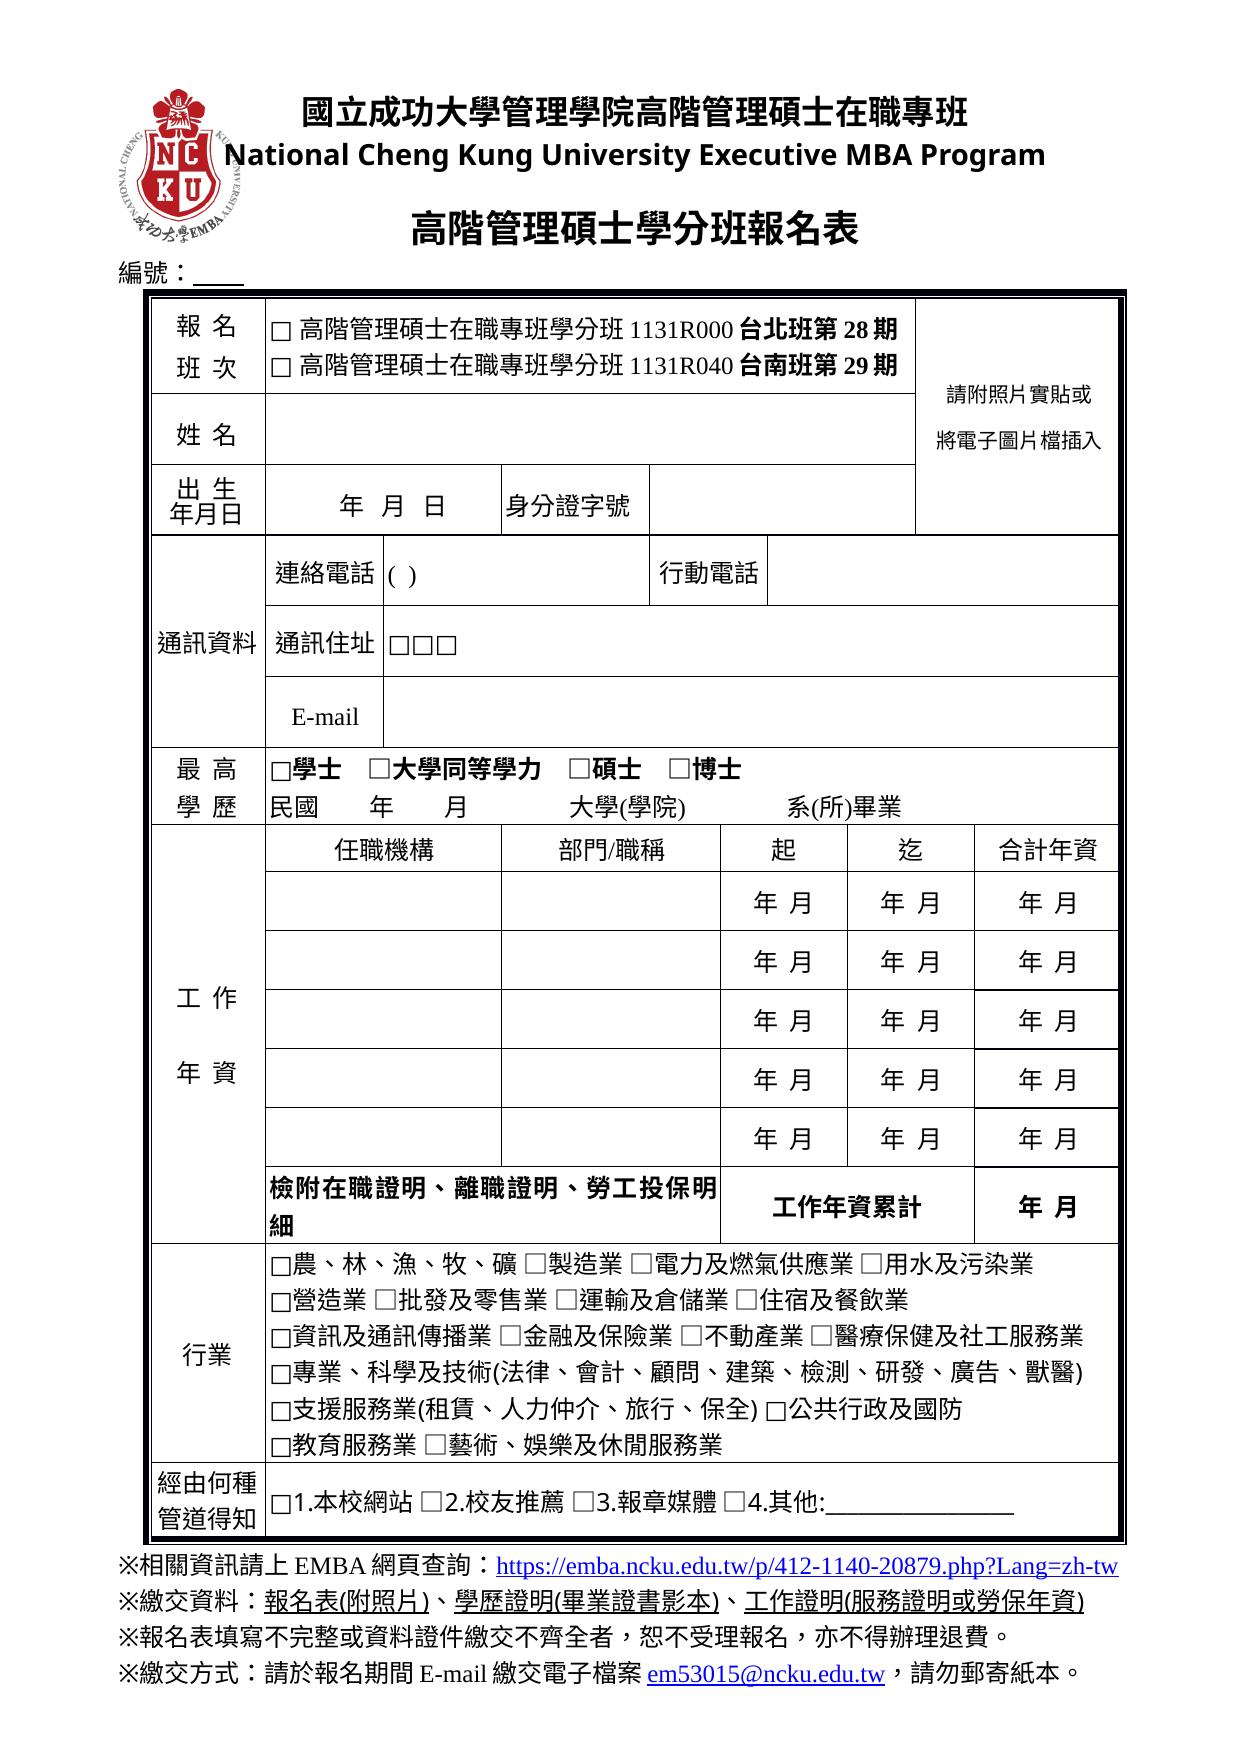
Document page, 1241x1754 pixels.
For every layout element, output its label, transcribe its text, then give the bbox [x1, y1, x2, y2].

table_cell 年 月 [721, 990, 847, 1048]
table_cell 身分證字號 [502, 465, 649, 534]
table_cell 起 [721, 825, 847, 871]
text 編號： [118, 253, 1101, 289]
table_cell 年 月 [975, 931, 1118, 989]
table_cell ( ) [384, 536, 649, 605]
table_cell 年 月 [848, 872, 974, 930]
text ※繳交資料：報名表(附照片)、學歷證明(畢業證書影本)、工作證明(服務證明或勞保年資) [118, 1581, 1152, 1618]
table_cell [502, 990, 720, 1048]
table_cell 出 生 年月日 [152, 465, 265, 534]
table_cell [650, 465, 915, 534]
table_cell 年 月 [848, 1049, 974, 1107]
table_cell [502, 1108, 720, 1166]
table_cell 年 月 日 [266, 465, 501, 534]
table_cell 年 月 [721, 931, 847, 989]
table_cell 年 月 [975, 1050, 1118, 1107]
table_cell 年 月 [721, 1108, 847, 1166]
table_cell [266, 990, 501, 1048]
table_cell [502, 931, 720, 989]
table_cell 年 月 [848, 1108, 974, 1166]
table_cell 迄 [848, 825, 974, 871]
table_cell 通訊住址 [266, 606, 383, 676]
table_header 請附照片實貼或 將電子圖片檔插入 [916, 299, 1118, 534]
table_cell [266, 1108, 501, 1166]
table_cell 年 月 [848, 990, 974, 1048]
table_cell □學士 □大學同等學力 □碩士 □博士 民國 年 月 大學(學院) 系(所)畢業 [266, 748, 1118, 823]
table_cell [266, 872, 501, 930]
table_cell 年 月 [721, 872, 847, 930]
table_cell □農、林、漁、牧、礦 □製造業 □電力及燃氣供應業 □用水及污染業 □營造業 □批發及零售業 □運輸及倉儲業 □住宿及餐飲業 □資訊及通訊傳播業 □金融及保險業 □不動產業 □醫療保健及社工服務業 □專業、科學及技術(法律、會計、顧問、建築、檢測、研發、廣告、獸醫) □支援服務業(租賃、人力仲介、旅行、保全) □公共行政及國防 □教育服務業 □藝術、娛樂及休閒服務業 [266, 1244, 1118, 1462]
table_cell 行動電話 [650, 536, 767, 605]
picture [118, 89, 241, 243]
table_cell 最 高 學 歷 [152, 748, 265, 823]
table_cell 年 月 [721, 1049, 847, 1107]
table_cell 工 作 年 資 [152, 825, 265, 1243]
table_cell 年 月 [975, 1168, 1118, 1243]
table_cell [266, 1049, 501, 1107]
table_cell 檢附在職證明、離職證明、勞工投保明細 [266, 1167, 720, 1243]
table_cell 年 月 [848, 931, 974, 989]
table_cell 工作年資累計 [721, 1167, 974, 1243]
text ※繳交方式：請於報名期間E-mail繳交電子檔案em53015@ncku.edu.tw，請勿郵寄紙本。 [118, 1654, 1152, 1690]
table_cell 通訊資料 [152, 536, 265, 747]
table_cell [502, 872, 720, 930]
table_cell 部門/職稱 [502, 825, 720, 871]
table_cell [502, 1049, 720, 1107]
table_cell □1.本校網站 □2.校友推薦 □3.報章媒體 □4.其他:_________________ [266, 1463, 1118, 1536]
table_cell [266, 394, 915, 463]
table_cell 姓 名 [152, 394, 265, 463]
table_cell [266, 931, 501, 989]
table_cell 連絡電話 [266, 536, 383, 605]
table_cell □□□ [384, 606, 1118, 676]
table_cell 經由何種管道得知 [152, 1463, 265, 1536]
table_cell [768, 536, 1118, 605]
table_header □ 高階管理碩士在職專班學分班1131R000台北班第28期 □ 高階管理碩士在職專班學分班1131R040台南班第29期 [266, 299, 915, 393]
text ※報名表填寫不完整或資料證件繳交不齊全者，恕不受理報名，亦不得辦理退費。 [118, 1618, 1152, 1654]
text ※相關資訊請上EMBA網頁查詢：https://emba.ncku.edu.tw/p/412-1140-20879.php?Lang=zh-tw [118, 1545, 1152, 1581]
table_cell 合計年資 [975, 825, 1118, 871]
table_cell 年 月 [975, 872, 1118, 930]
table_cell E-mail [266, 677, 383, 747]
table_cell 年 月 [975, 1109, 1118, 1166]
table_header 報 名 班 次 [152, 299, 265, 393]
table_cell 任職機構 [266, 825, 501, 871]
table_cell 年 月 [975, 991, 1118, 1048]
table_cell 行業 [152, 1244, 265, 1462]
table_cell [384, 677, 1118, 747]
